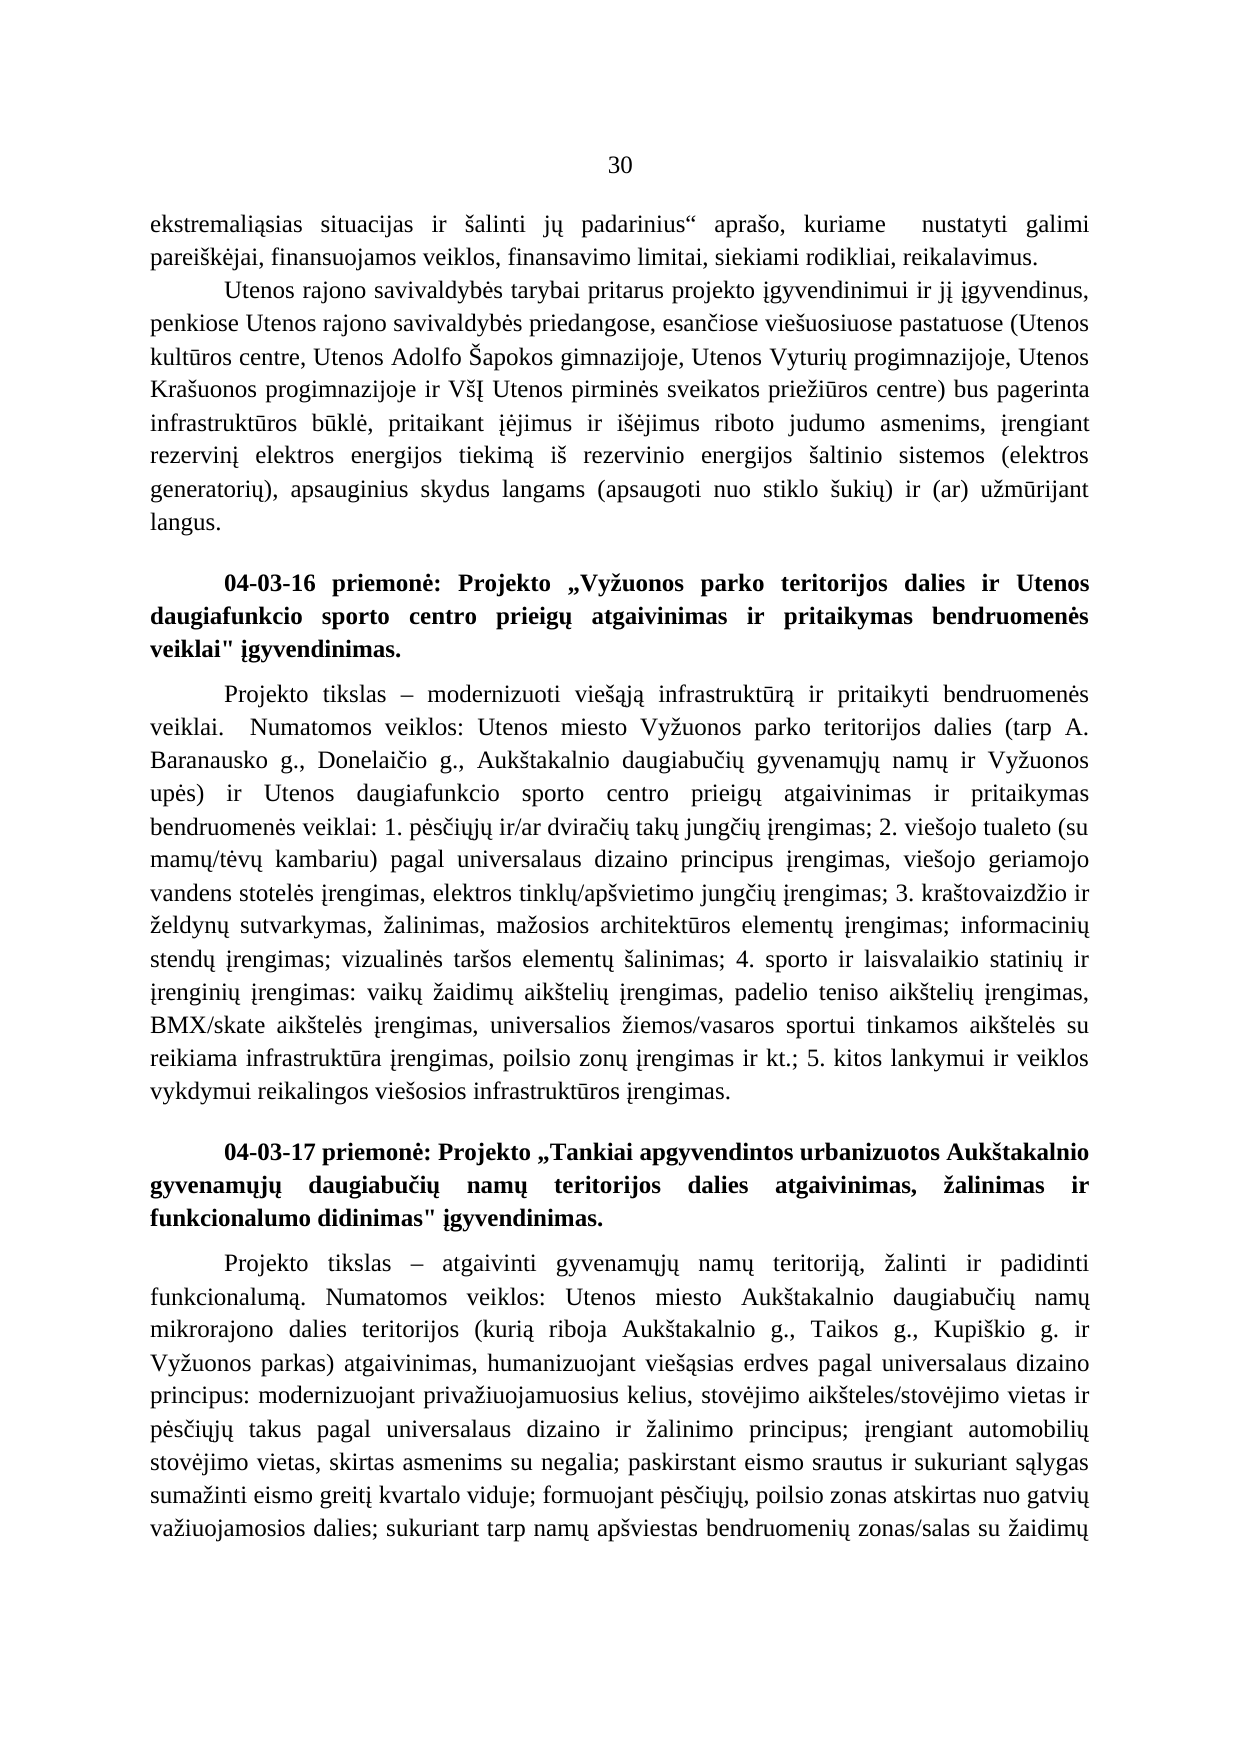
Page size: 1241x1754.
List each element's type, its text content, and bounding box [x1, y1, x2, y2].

text 04-03-16 priemonė: Projekto „Vyžuonos parko teritorijos dalies ir Utenos daugiafunkcio sporto centro prieigų atgaivinimas ir pritaikymas bendruomenės veiklai" įgyvendinimas. [150, 568, 1090, 663]
text 04-03-17 priemonė: Projekto „Tankiai apgyvendintos urbanizuotos Aukštakalnio gyvenamųjų daugiabučių namų teritorijos dalies atgaivinimas, žalinimas ir funkcionalumo didinimas" įgyvendinimas. [150, 1137, 1090, 1232]
text ekstremaliąsias situacijas ir šalinti jų padarinius“ aprašo, kuriame nustatyti galimi pareiškėjai, finansuojamos veiklos, finansavimo limitai, siekiami rodikliai, reikalavimus. [150, 209, 1090, 271]
text Utenos rajono savivaldybės tarybai pritarus projekto įgyvendinimui ir jį įgyvendinus, penkiose Utenos rajono savivaldybės priedangose, esančiose viešuosiuose pastatuose (Utenos kultūros centre, Utenos Adolfo Šapokos gimnazijoje, Utenos Vyturių progimnazijoje, Utenos Krašuonos progimnazijoje ir VšĮ Utenos pirminės sveikatos priežiūros centre) bus pagerinta infrastruktūros būklė, pritaikant įėjimus ir išėjimus riboto judumo asmenims, įrengiant rezervinį elektros energijos tiekimą iš rezervinio energijos šaltinio sistemos (elektros generatorių), apsauginius skydus langams (apsaugoti nuo stiklo šukių) ir (ar) užmūrijant langus. [150, 276, 1090, 535]
text Projekto tikslas – atgaivinti gyvenamųjų namų teritoriją, žalinti ir padidinti funkcionalumą. Numatomos veiklos: Utenos miesto Aukštakalnio daugiabučių namų mikrorajono dalies teritorijos (kurią riboja Aukštakalnio g., Taikos g., Kupiškio g. ir Vyžuonos parkas) atgaivinimas, humanizuojant viešąsias erdves pagal universalaus dizaino principus: modernizuojant privažiuojamuosius kelius, stovėjimo aikšteles/stovėjimo vietas ir pėsčiųjų takus pagal universalaus dizaino ir žalinimo principus; įrengiant automobilių stovėjimo vietas, skirtas asmenims su negalia; paskirstant eismo srautus ir sukuriant sąlygas sumažinti eismo greitį kvartalo viduje; formuojant pėsčiųjų, poilsio zonas atskirtas nuo gatvių važiuojamosios dalies; sukuriant tarp namų apšviestas bendruomenių zonas/salas su žaidimų [150, 1248, 1090, 1541]
text Projekto tikslas – modernizuoti viešąją infrastruktūrą ir pritaikyti bendruomenės veiklai. Numatomos veiklos: Utenos miesto Vyžuonos parko teritorijos dalies (tarp A. Baranausko g., Donelaičio g., Aukštakalnio daugiabučių gyvenamųjų namų ir Vyžuonos upės) ir Utenos daugiafunkcio sporto centro prieigų atgaivinimas ir pritaikymas bendruomenės veiklai: 1. pėsčiųjų ir/ar dviračių takų jungčių įrengimas; 2. viešojo tualeto (su mamų/tėvų kambariu) pagal universalaus dizaino principus įrengimas, viešojo geriamojo vandens stotelės įrengimas, elektros tinklų/apšvietimo jungčių įrengimas; 3. kraštovaizdžio ir želdynų sutvarkymas, žalinimas, mažosios architektūros elementų įrengimas; informacinių stendų įrengimas; vizualinės taršos elementų šalinimas; 4. sporto ir laisvalaikio statinių ir įrenginių įrengimas: vaikų žaidimų aikštelių įrengimas, padelio teniso aikštelių įrengimas, BMX/skate aikštelės įrengimas, universalios žiemos/vasaros sportui tinkamos aikštelės su reikiama infrastruktūra įrengimas, poilsio zonų įrengimas ir kt.; 5. kitos lankymui ir veiklos vykdymui reikalingos viešosios infrastruktūros įrengimas. [150, 679, 1090, 1104]
